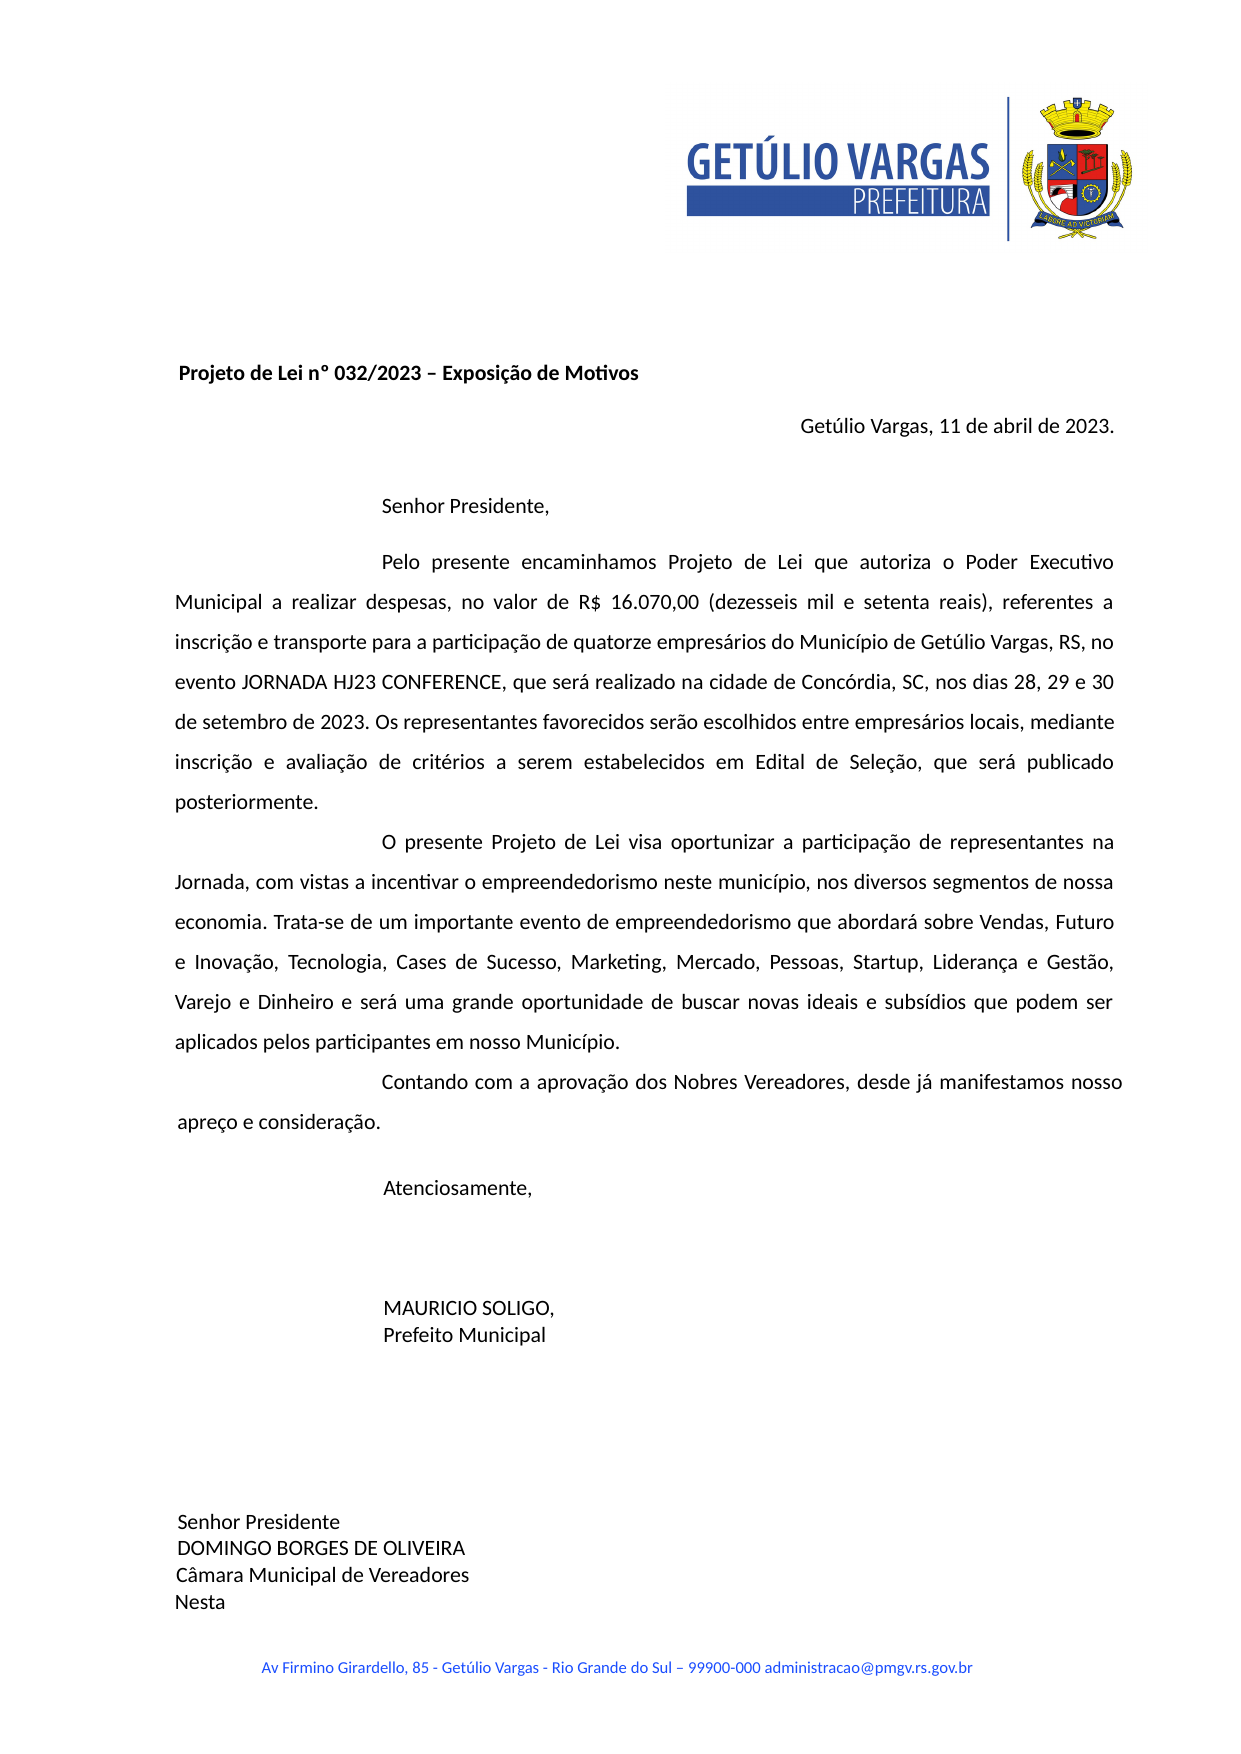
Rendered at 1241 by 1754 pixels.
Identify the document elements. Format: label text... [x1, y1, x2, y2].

text Prefeito Municipal [236, 1321, 1122, 1348]
text Getúlio Vargas, 11 de abril de 2023. [238, 412, 1115, 439]
text MAURICIO SOLIGO, [236, 1294, 1122, 1321]
text Câmara Municipal de Vereadores [176, 1561, 1115, 1588]
text Projeto de Lei nº 032/2023 – Exposição de Motivos [178, 359, 1115, 386]
text Pelo presente encaminhamos Projeto de Lei que autoriza o Poder Executivo Municipal a realizar despesas, no valor de R$ 16.070,00 (dezesseis mil e setenta reais), referentes a inscrição e transporte para a participação de quatorze empresários do Município de Getúlio Vargas, RS, no evento JORNADA HJ23 CONFERENCE, que será realizado na cidade de Concórdia, SC, nos dias 28, 29 e 30 de setembro de 2023. Os representantes favorecidos serão escolhidos entre empresários locais, mediante inscrição e avaliação de critérios a serem estabelecidos em Edital de Seleção, que será publicado posteriormente. [174, 548, 1115, 814]
text DOMINGO BORGES DE OLIVEIRA [177, 1534, 1115, 1561]
text Senhor Presidente [177, 1508, 1115, 1534]
text Nesta [174, 1588, 1115, 1614]
text Contando com a aprovação dos Nobres Vereadores, desde já manifestamos nosso apreço e consideração. [177, 1068, 1123, 1134]
text O presente Projeto de Lei visa oportunizar a participação de representantes na Jornada, com vistas a incentivar o empreendedorismo neste município, nos diversos segmentos de nossa economia. Trata-se de um importante evento de empreendedorismo que abordará sobre Vendas, Futuro e Inovação, Tecnologia, Cases de Sucesso, Marketing, Mercado, Pessoas, Startup, Liderança e Gestão, Varejo e Dinheiro e será uma grande oportunidade de buscar novas ideais e subsídios que podem ser aplicados pelos participantes em nosso Município. [174, 828, 1115, 1054]
text Atenciosamente, [236, 1174, 1122, 1201]
text Senhor Presidente, [178, 492, 1115, 519]
